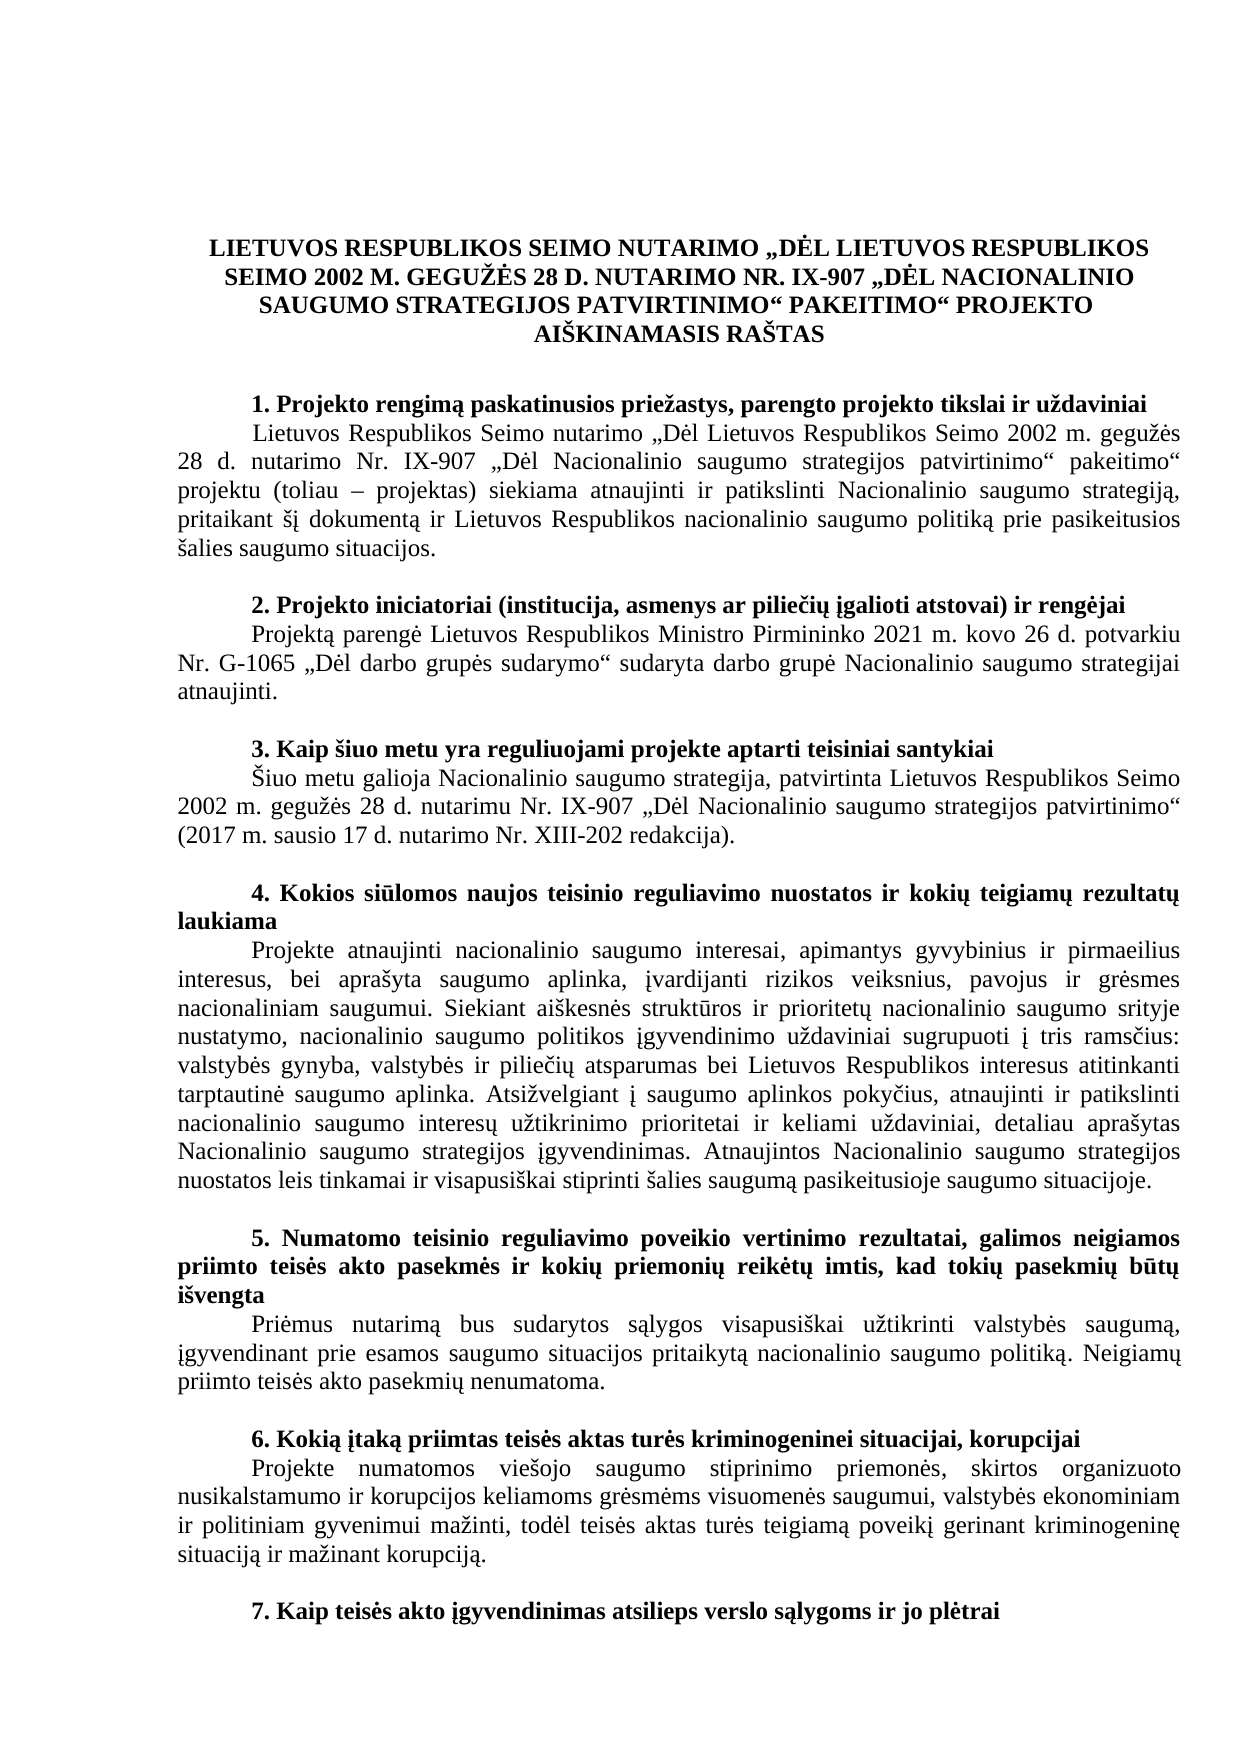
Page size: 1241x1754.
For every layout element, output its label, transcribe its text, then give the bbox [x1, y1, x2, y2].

text 6. Kokią įtaką priimtas teisės aktas turės kriminogeninei situacijai, korupcijai [177, 1424, 1181, 1453]
text Projekte atnaujinti nacionalinio saugumo interesai, apimantys gyvybinius ir pirmaeilius interesus, bei aprašyta saugumo aplinka, įvardijanti rizikos veiksnius, pavojus ir grėsmes nacionaliniam saugumui. Siekiant aiškesnės struktūros ir prioritetų nacionalinio saugumo srityje nustatymo, nacionalinio saugumo politikos įgyvendinimo uždaviniai sugrupuoti į tris ramsčius: valstybės gynyba, valstybės ir piliečių atsparumas bei Lietuvos Respublikos interesus atitinkanti tarptautinė saugumo aplinka. Atsižvelgiant į saugumo aplinkos pokyčius, atnaujinti ir patikslinti nacionalinio saugumo interesų užtikrinimo prioritetai ir keliami uždaviniai, detaliau aprašytas Nacionalinio saugumo strategijos įgyvendinimas. Atnaujintos Nacionalinio saugumo strategijos nuostatos leis tinkamai ir visapusiškai stiprinti šalies saugumą pasikeitusioje saugumo situacijoje. [177, 935, 1181, 1194]
text Projekte numatomos viešojo saugumo stiprinimo priemonės, skirtos organizuoto nusikalstamumo ir korupcijos keliamoms grėsmėms visuomenės saugumui, valstybės ekonominiam ir politiniam gyvenimui mažinti, todėl teisės aktas turės teigiamą poveikį gerinant kriminogeninę situaciją ir mažinant korupciją. [177, 1453, 1181, 1568]
text 1. Projekto rengimą paskatinusios priežastys, parengto projekto tikslai ir uždaviniai [177, 389, 1158, 418]
text Šiuo metu galioja Nacionalinio saugumo strategija, patvirtinta Lietuvos Respublikos Seimo 2002 m. gegužės 28 d. nutarimu Nr. IX-907 „Dėl Nacionalinio saugumo strategijos patvirtinimo“ (2017 m. sausio 17 d. nutarimo Nr. XIII-202 redakcija). [177, 763, 1181, 849]
text Priėmus nutarimą bus sudarytos sąlygos visapusiškai užtikrinti valstybės saugumą, įgyvendinant prie esamos saugumo situacijos pritaikytą nacionalinio saugumo politiką. Neigiamų priimto teisės akto pasekmių nenumatoma. [177, 1309, 1181, 1395]
text Projektą parengė Lietuvos Respublikos Ministro Pirmininko 2021 m. kovo 26 d. potvarkiu Nr. G-1065 „Dėl darbo grupės sudarymo“ sudaryta darbo grupė Nacionalinio saugumo strategijai atnaujinti. [177, 619, 1181, 705]
text 7. Kaip teisės akto įgyvendinimas atsilieps verslo sąlygoms ir jo plėtrai [177, 1596, 1181, 1625]
text Lietuvos Respublikos Seimo nutarimo „Dėl Lietuvos Respublikos Seimo 2002 m. gegužės 28 d. nutarimo Nr. IX-907 „Dėl Nacionalinio saugumo strategijos patvirtinimo“ pakeitimo“ projektu (toliau – projektas) siekiama atnaujinti ir patikslinti Nacionalinio saugumo strategiją, pritaikant šį dokumentą ir Lietuvos Respublikos nacionalinio saugumo politiką prie pasikeitusios šalies saugumo situacijos. [177, 418, 1181, 561]
text 4. Kokios siūlomos naujos teisinio reguliavimo nuostatos ir kokių teigiamų rezultatų laukiama [177, 878, 1181, 935]
text AIŠKINAMASIS RAŠTAS [177, 319, 1181, 348]
text 2. Projekto iniciatoriai (institucija, asmenys ar piliečių įgalioti atstovai) ir rengėjai [177, 590, 1181, 619]
text 5. Numatomo teisinio reguliavimo poveikio vertinimo rezultatai, galimos neigiamos priimto teisės akto pasekmės ir kokių priemonių reikėtų imtis, kad tokių pasekmių būtų išvengta [177, 1223, 1181, 1309]
text 3. Kaip šiuo metu yra reguliuojami projekte aptarti teisiniai santykiai [177, 734, 1181, 763]
text LIETUVOS RESPUBLIKOS SEIMO NUTARIMO „DĖL LIETUVOS RESPUBLIKOS SEIMO 2002 M. GEGUŽĖS 28 D. NUTARIMO NR. IX-907 „DĖL NACIONALINIO SAUGUMO STRATEGIJOS PATVIRTINIMO“ PAKEITIMO“ PROJEKTO [177, 233, 1181, 319]
